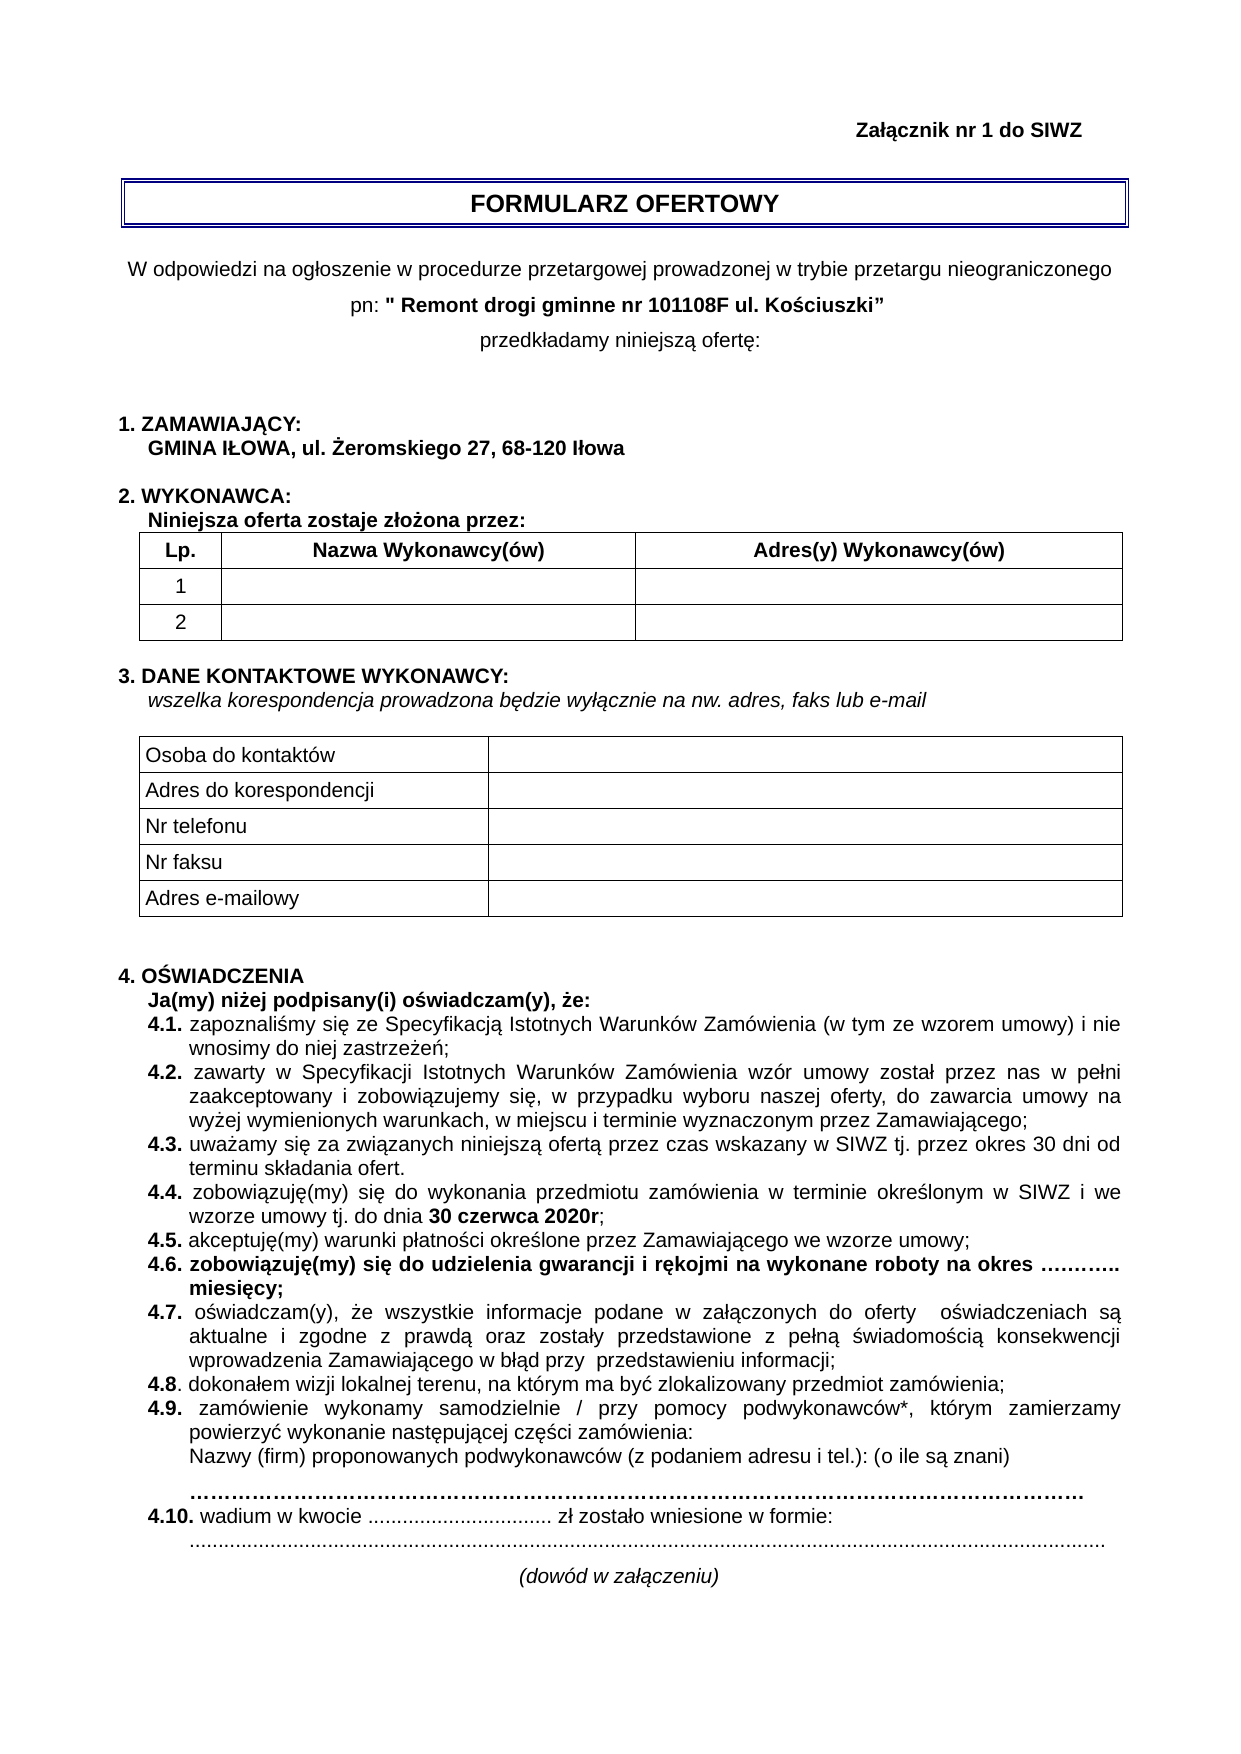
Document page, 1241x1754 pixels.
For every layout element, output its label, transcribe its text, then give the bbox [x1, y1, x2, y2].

text ............................................................................................................................................................... [189, 1528, 1122, 1552]
table_header Lp. [140, 533, 221, 568]
text GMINA IŁOWA, ul. Żeromskiego 27, 68-120 Iłowa [148, 436, 1122, 460]
table_cell 2 [140, 605, 221, 640]
text 4.2. zawarty w Specyfikacji Istotnych Warunków Zamówienia wzór umowy został przez nas w pełni zaakceptowany i zobowiązujemy się, w przypadku wyboru naszej oferty, do zawarcia umowy na wyżej wymienionych warunkach, w miejscu i terminie wyznaczonym przez Zamawiającego; [148, 1060, 1122, 1132]
table_cell [222, 569, 635, 604]
table_cell [489, 881, 1122, 916]
text 3. DANE KONTAKTOWE WYKONAWCY: [118, 664, 1122, 688]
table_header Nazwa Wykonawcy(ów) [222, 533, 635, 568]
table_cell [636, 569, 1122, 604]
table_cell Adres do korespondencji [140, 773, 488, 808]
text przedkładamy niniejszą ofertę: [118, 328, 1122, 352]
text 4.9. zamówienie wykonamy samodzielnie / przy pomocy podwykonawców*, którym zamierzamy powierzyć wykonanie następującej części zamówienia: [148, 1396, 1122, 1443]
text 4. OŚWIADCZENIA [118, 964, 1122, 988]
text 4.10. wadium w kwocie ................................ zł zostało wniesione w formie: [148, 1504, 1122, 1528]
text ………………………………………………………………………………………………………………… [189, 1480, 1122, 1504]
text Ja(my) niżej podpisany(i) oświadczam(y), że: [148, 988, 1122, 1012]
text 4.1. zapoznaliśmy się ze Specyfikacją Istotnych Warunków Zamówienia (w tym ze wzorem umowy) i nie wnosimy do niej zastrzeżeń; [148, 1012, 1122, 1060]
table_cell Adres e-mailowy [140, 881, 488, 916]
table_cell [222, 605, 635, 640]
text Załącznik nr 1 do SIWZ [118, 118, 1122, 142]
text 4.3. uważamy się za związanych niniejszą ofertą przez czas wskazany w SIWZ tj. przez okres 30 dni od terminu składania ofert. [148, 1132, 1122, 1180]
text 4.8. dokonałem wizji lokalnej terenu, na którym ma być zlokalizowany przedmiot zamówienia; [148, 1372, 1122, 1396]
text 2. WYKONAWCA: [118, 484, 1122, 508]
text W odpowiedzi na ogłoszenie w procedurze przetargowej prowadzonej w trybie przetargu nieograniczonego pn: " Remont drogi gminne nr 101108F ul. Kościuszki” [118, 256, 1122, 316]
table_cell Nr telefonu [140, 809, 488, 844]
text (dowód w załączeniu) [118, 1564, 1122, 1588]
text 4.5. akceptuję(my) warunki płatności określone przez Zamawiającego we wzorze umowy; [148, 1228, 1122, 1252]
table_cell [489, 773, 1122, 808]
table_cell 1 [140, 569, 221, 604]
table_cell Nr faksu [140, 845, 488, 880]
text wszelka korespondencja prowadzona będzie wyłącznie na nw. adres, faks lub e-mail [148, 688, 1122, 712]
table_cell [489, 845, 1122, 880]
text Nazwy (firm) proponowanych podwykonawców (z podaniem adresu i tel.): (o ile są znani) [189, 1443, 1122, 1467]
table_cell [636, 605, 1122, 640]
text 4.7. oświadczam(y), że wszystkie informacje podane w załączonych do oferty oświadczeniach są aktualne i zgodne z prawdą oraz zostały przedstawione z pełną świadomością konsekwencji wprowadzenia Zamawiającego w błąd przy przedstawieniu informacji; [148, 1300, 1122, 1372]
text 4.4. zobowiązuję(my) się do wykonania przedmiotu zamówienia w terminie określonym w SIWZ i we wzorze umowy tj. do dnia 30 czerwca 2020r; [148, 1180, 1122, 1228]
table_header Osoba do kontaktów [140, 737, 488, 772]
table_cell [489, 809, 1122, 844]
text Niniejsza oferta zostaje złożona przez: [148, 508, 1122, 532]
text 4.6. zobowiązuję(my) się do udzielenia gwarancji i rękojmi na wykonane roboty na okres ….…….. miesięcy; [148, 1252, 1122, 1300]
table_header FORMULARZ OFERTOWY [125, 183, 1125, 223]
text 1. ZAMAWIAJĄCY: [118, 412, 1122, 436]
table_header [489, 737, 1122, 772]
table_header Adres(y) Wykonawcy(ów) [636, 533, 1122, 568]
